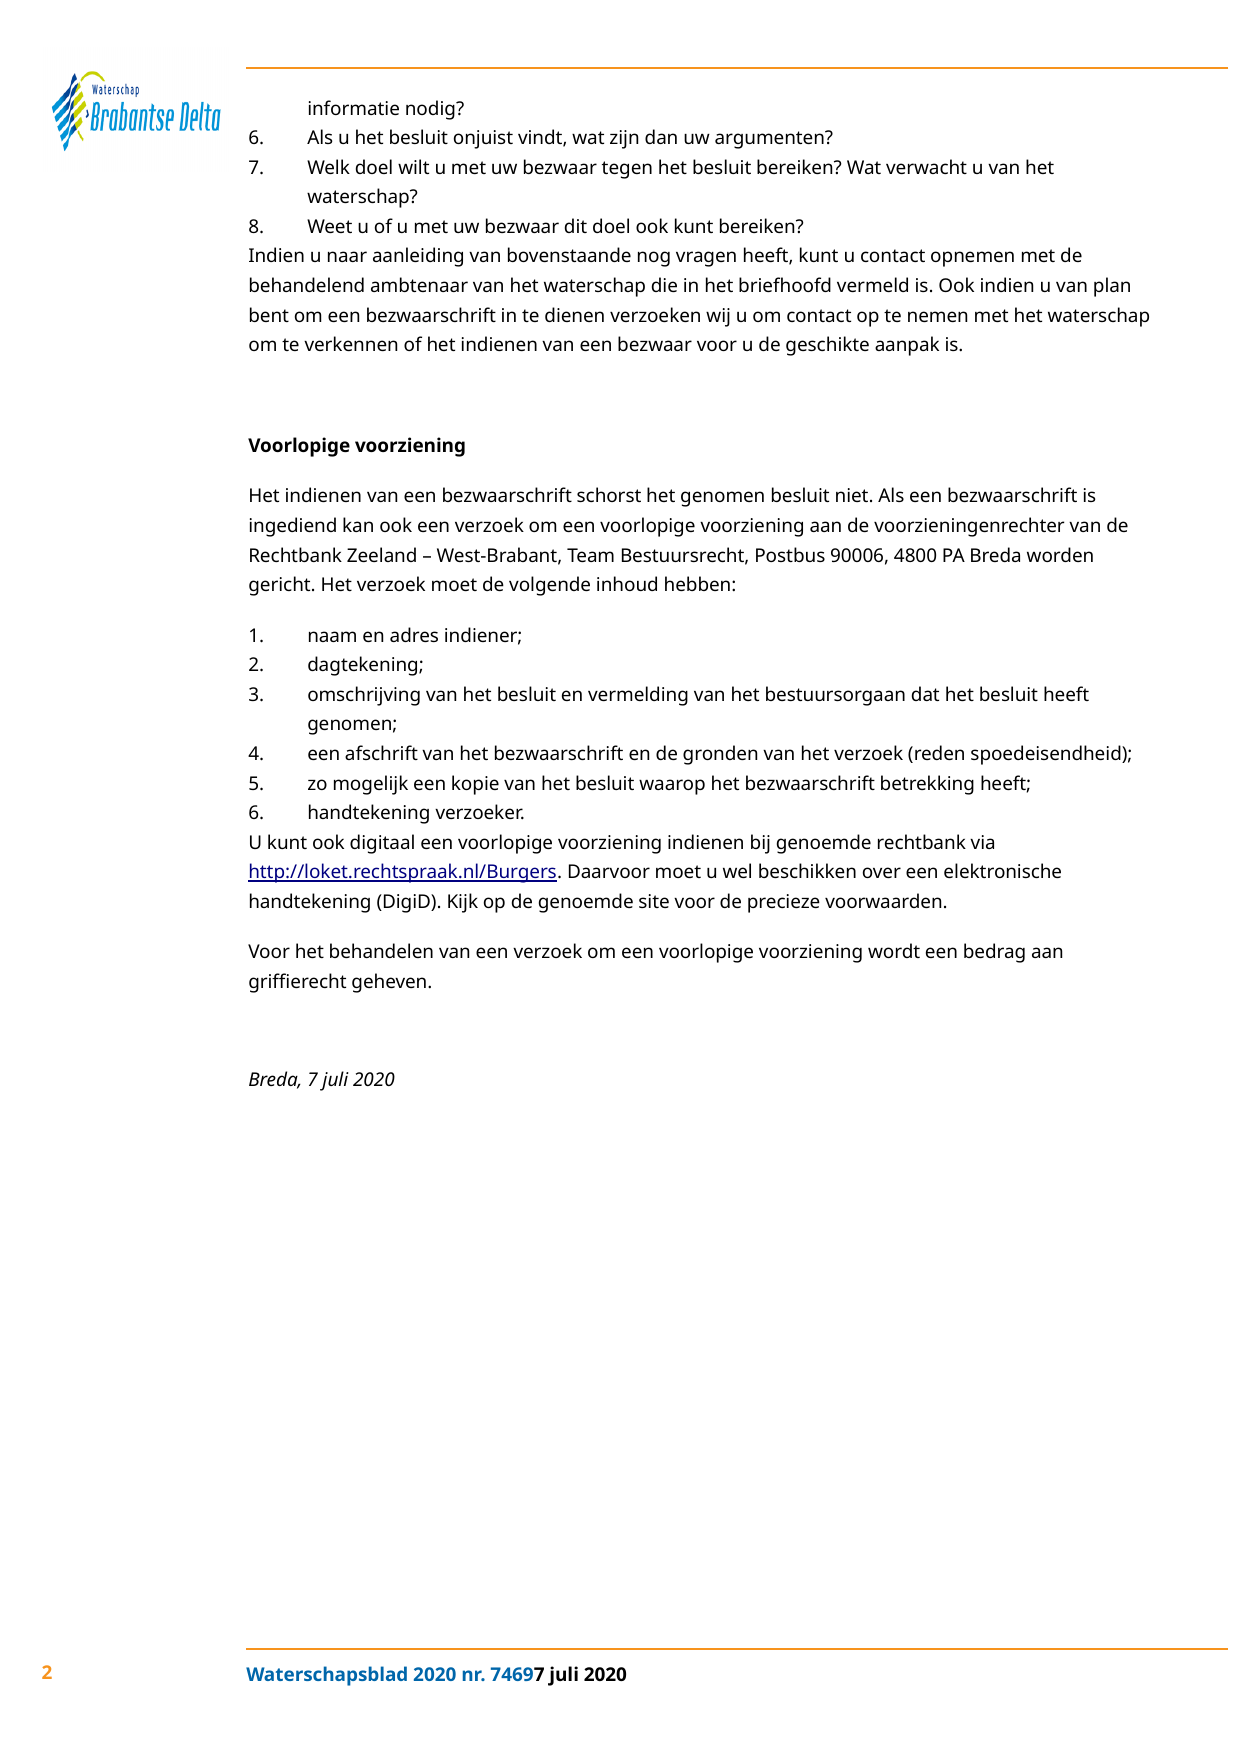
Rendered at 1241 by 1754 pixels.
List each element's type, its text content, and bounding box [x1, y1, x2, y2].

list Welk doel wilt u met uw bezwaar tegen het besluit bereiken? Wat verwacht u van het waterschap? [248, 154, 1152, 209]
text Indien u naar aanleiding van bovenstaande nog vragen heeft, kunt u contact opnemen met de behandelend ambtenaar van het waterschap die in het briefhoofd vermeld is. Ook indien u van plan bent om een bezwaarschrift in te dienen verzoeken wij u om contact op te nemen met het waterschap om te verkennen of het indienen van een bezwaar voor u de geschikte aanpak is. [248, 243, 1152, 357]
list informatie nodig? [248, 95, 1152, 121]
list Weet u of u met uw bezwaar dit doel ook kunt bereiken? [248, 213, 1152, 239]
list Als u het besluit onjuist vindt, wat zijn dan uw argumenten? [248, 124, 1152, 150]
list naam en adres indiener; [248, 622, 1152, 648]
list zo mogelijk een kopie van het besluit waarop het bezwaarschrift betrekking heeft; [248, 770, 1152, 796]
list dagtekening; [248, 651, 1152, 677]
text Breda, 7 juli 2020 [248, 1066, 1152, 1092]
text U kunt ook digitaal een voorlopige voorziening indienen bij genoemde rechtbank via http://loket.rechtspraak.nl/Burgers. Daarvoor moet u wel beschikken over een elektronische handtekening (DigiD). Kijk op de genoemde site voor de precieze voorwaarden. [248, 829, 1152, 914]
text Voor het behandelen van een verzoek om een voorlopige voorziening wordt een bedrag aan griffierecht geheven. [248, 938, 1152, 994]
picture [41, 47, 231, 172]
list een afschrift van het bezwaarschrift en de gronden van het verzoek (reden spoedeisendheid); [248, 740, 1152, 766]
text Het indienen van een bezwaarschrift schorst het genomen besluit niet. Als een bezwaarschrift is ingediend kan ook een verzoek om een voorlopige voorziening aan de voorzieningenrechter van de Rechtbank Zeeland – West-Brabant, Team Bestuursrecht, Postbus 90006, 4800 PA Breda worden gericht. Het verzoek moet de volgende inhoud hebben: [248, 483, 1152, 597]
list omschrijving van het besluit en vermelding van het bestuursorgaan dat het besluit heeft genomen; [248, 681, 1152, 736]
text Voorlopige voorziening [248, 432, 1152, 458]
list handtekening verzoeker. [248, 799, 1152, 825]
